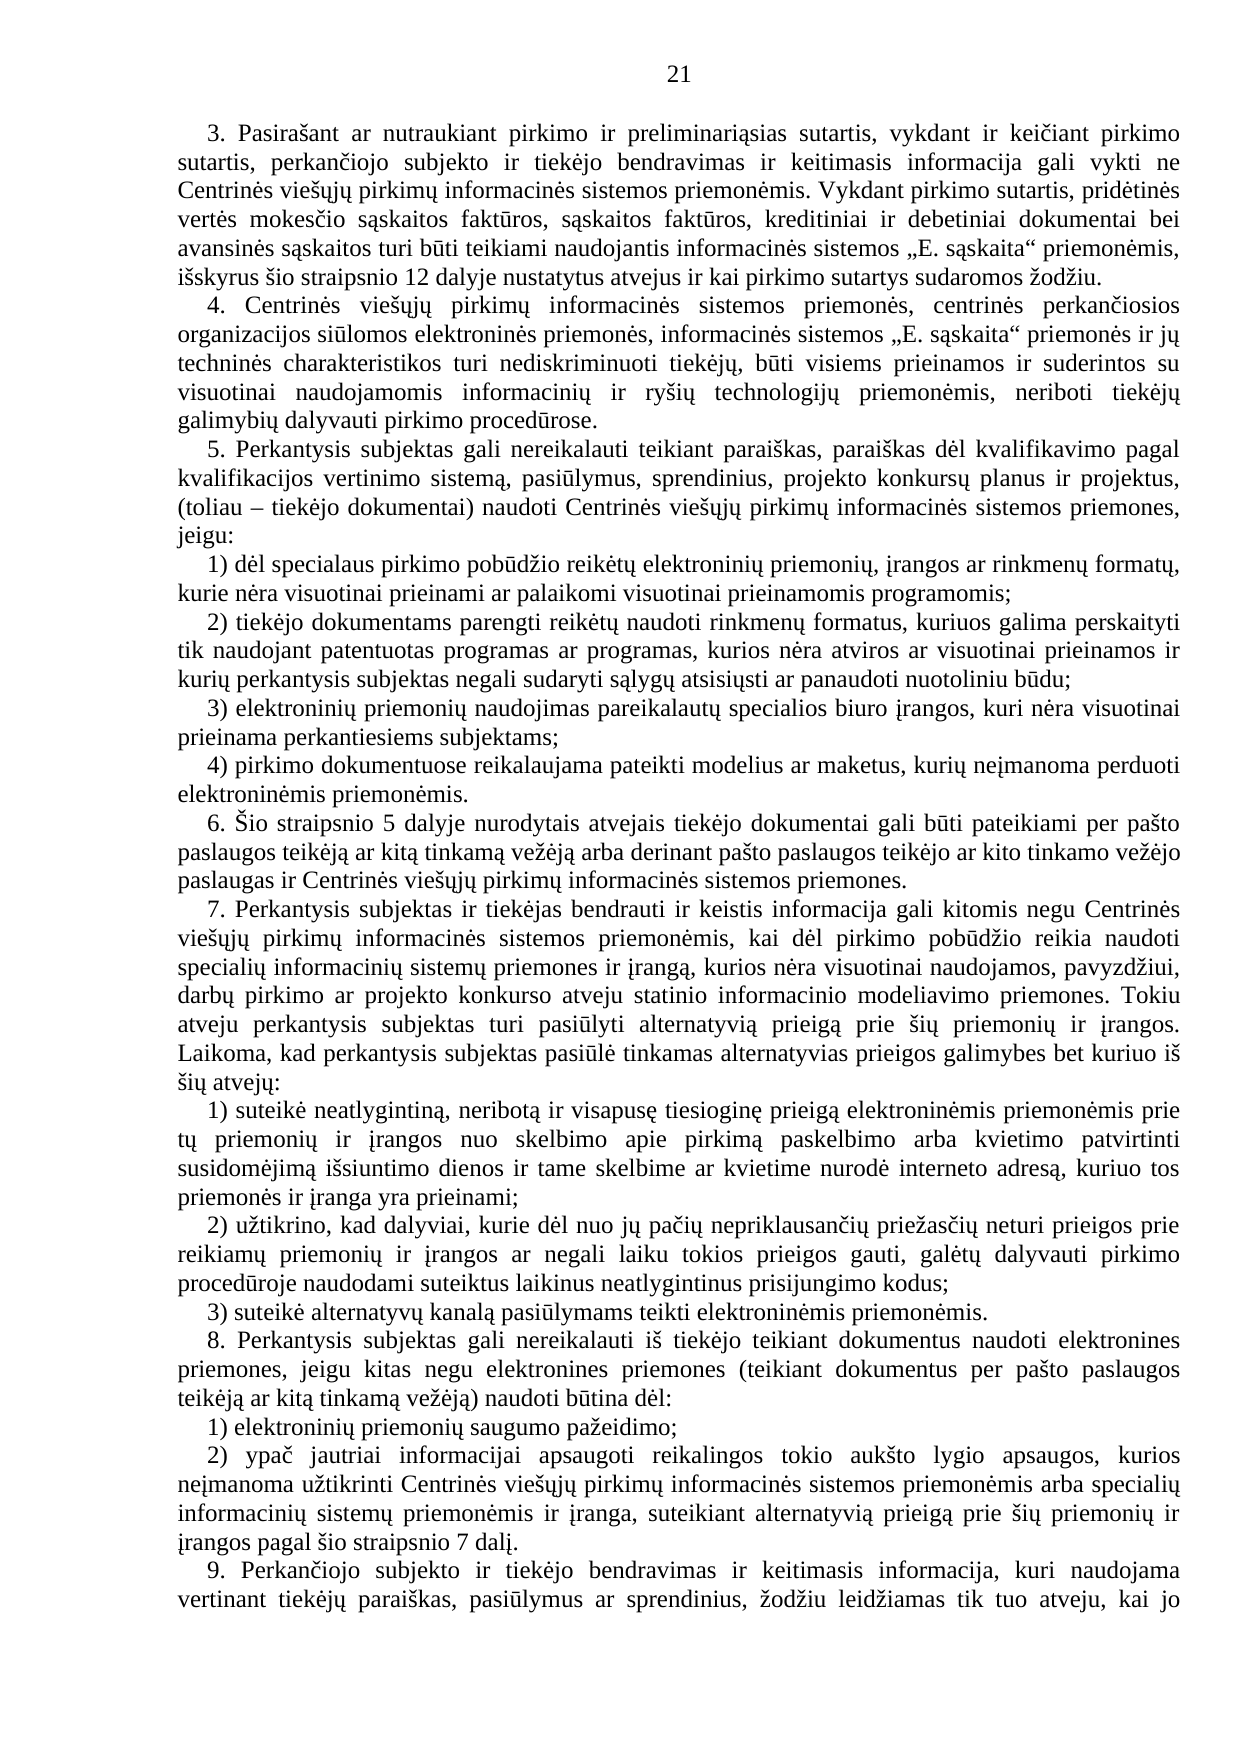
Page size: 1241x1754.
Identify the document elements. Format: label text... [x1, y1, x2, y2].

text 2) ypač jautriai informacijai apsaugoti reikalingos tokio aukšto lygio apsaugos, kurios neįmanoma užtikrinti Centrinės viešųjų pirkimų informacinės sistemos priemonėmis arba specialių informacinių sistemų priemonėmis ir įranga, suteikiant alternatyvią prieigą prie šių priemonių ir įrangos pagal šio straipsnio 7 dalį. [177, 1441, 1181, 1556]
text 9. Perkančiojo subjekto ir tiekėjo bendravimas ir keitimasis informacija, kuri naudojama vertinant tiekėjų paraiškas, pasiūlymus ar sprendinius, žodžiu leidžiamas tik tuo atveju, kai jo [177, 1556, 1181, 1613]
text 3) elektroninių priemonių naudojimas pareikalautų specialios biuro įrangos, kuri nėra visuotinai prieinama perkantiesiems subjektams; [177, 693, 1181, 751]
text 2) tiekėjo dokumentams parengti reikėtų naudoti rinkmenų formatus, kuriuos galima perskaityti tik naudojant patentuotas programas ar programas, kurios nėra atviros ar visuotinai prieinamos ir kurių perkantysis subjektas negali sudaryti sąlygų atsisiųsti ar panaudoti nuotoliniu būdu; [177, 607, 1181, 693]
text 1) dėl specialaus pirkimo pobūdžio reikėtų elektroninių priemonių, įrangos ar rinkmenų formatų, kurie nėra visuotinai prieinami ar palaikomi visuotinai prieinamomis programomis; [177, 549, 1181, 607]
text 6. Šio straipsnio 5 dalyje nurodytais atvejais tiekėjo dokumentai gali būti pateikiami per pašto paslaugos teikėją ar kitą tinkamą vežėją arba derinant pašto paslaugos teikėjo ar kito tinkamo vežėjo paslaugas ir Centrinės viešųjų pirkimų informacinės sistemos priemones. [177, 808, 1181, 894]
text 3. Pasirašant ar nutraukiant pirkimo ir preliminariąsias sutartis, vykdant ir keičiant pirkimo sutartis, perkančiojo subjekto ir tiekėjo bendravimas ir keitimasis informacija gali vykti ne Centrinės viešųjų pirkimų informacinės sistemos priemonėmis. Vykdant pirkimo sutartis, pridėtinės vertės mokesčio sąskaitos faktūros, sąskaitos faktūros, kreditiniai ir debetiniai dokumentai bei avansinės sąskaitos turi būti teikiami naudojantis informacinės sistemos „E. sąskaita“ priemonėmis, išskyrus šio straipsnio 12 dalyje nustatytus atvejus ir kai pirkimo sutartys sudaromos žodžiu. [177, 118, 1181, 291]
text 1) elektroninių priemonių saugumo pažeidimo; [177, 1412, 1181, 1441]
text 5. Perkantysis subjektas gali nereikalauti teikiant paraiškas, paraiškas dėl kvalifikavimo pagal kvalifikacijos vertinimo sistemą, pasiūlymus, sprendinius, projekto konkursų planus ir projektus, (toliau – tiekėjo dokumentai) naudoti Centrinės viešųjų pirkimų informacinės sistemos priemones, jeigu: [177, 434, 1181, 549]
text 1) suteikė neatlygintiną, neribotą ir visapusę tiesioginę prieigą elektroninėmis priemonėmis prie tų priemonių ir įrangos nuo skelbimo apie pirkimą paskelbimo arba kvietimo patvirtinti susidomėjimą išsiuntimo dienos ir tame skelbime ar kvietime nurodė interneto adresą, kuriuo tos priemonės ir įranga yra prieinami; [177, 1096, 1181, 1211]
text 8. Perkantysis subjektas gali nereikalauti iš tiekėjo teikiant dokumentus naudoti elektronines priemones, jeigu kitas negu elektronines priemones (teikiant dokumentus per pašto paslaugos teikėją ar kitą tinkamą vežėją) naudoti būtina dėl: [177, 1326, 1181, 1412]
text 4) pirkimo dokumentuose reikalaujama pateikti modelius ar maketus, kurių neįmanoma perduoti elektroninėmis priemonėmis. [177, 751, 1181, 808]
text 2) užtikrino, kad dalyviai, kurie dėl nuo jų pačių nepriklausančių priežasčių neturi prieigos prie reikiamų priemonių ir įrangos ar negali laiku tokios prieigos gauti, galėtų dalyvauti pirkimo procedūroje naudodami suteiktus laikinus neatlygintinus prisijungimo kodus; [177, 1211, 1181, 1297]
text 3) suteikė alternatyvų kanalą pasiūlymams teikti elektroninėmis priemonėmis. [177, 1297, 1181, 1326]
text 7. Perkantysis subjektas ir tiekėjas bendrauti ir keistis informacija gali kitomis negu Centrinės viešųjų pirkimų informacinės sistemos priemonėmis, kai dėl pirkimo pobūdžio reikia naudoti specialių informacinių sistemų priemones ir įrangą, kurios nėra visuotinai naudojamos, pavyzdžiui, darbų pirkimo ar projekto konkurso atveju statinio informacinio modeliavimo priemones. Tokiu atveju perkantysis subjektas turi pasiūlyti alternatyvią prieigą prie šių priemonių ir įrangos. Laikoma, kad perkantysis subjektas pasiūlė tinkamas alternatyvias prieigos galimybes bet kuriuo iš šių atvejų: [177, 894, 1181, 1096]
text 4. Centrinės viešųjų pirkimų informacinės sistemos priemonės, centrinės perkančiosios organizacijos siūlomos elektroninės priemonės, informacinės sistemos „E. sąskaita“ priemonės ir jų techninės charakteristikos turi nediskriminuoti tiekėjų, būti visiems prieinamos ir suderintos su visuotinai naudojamomis informacinių ir ryšių technologijų priemonėmis, neriboti tiekėjų galimybių dalyvauti pirkimo procedūrose. [177, 291, 1181, 434]
